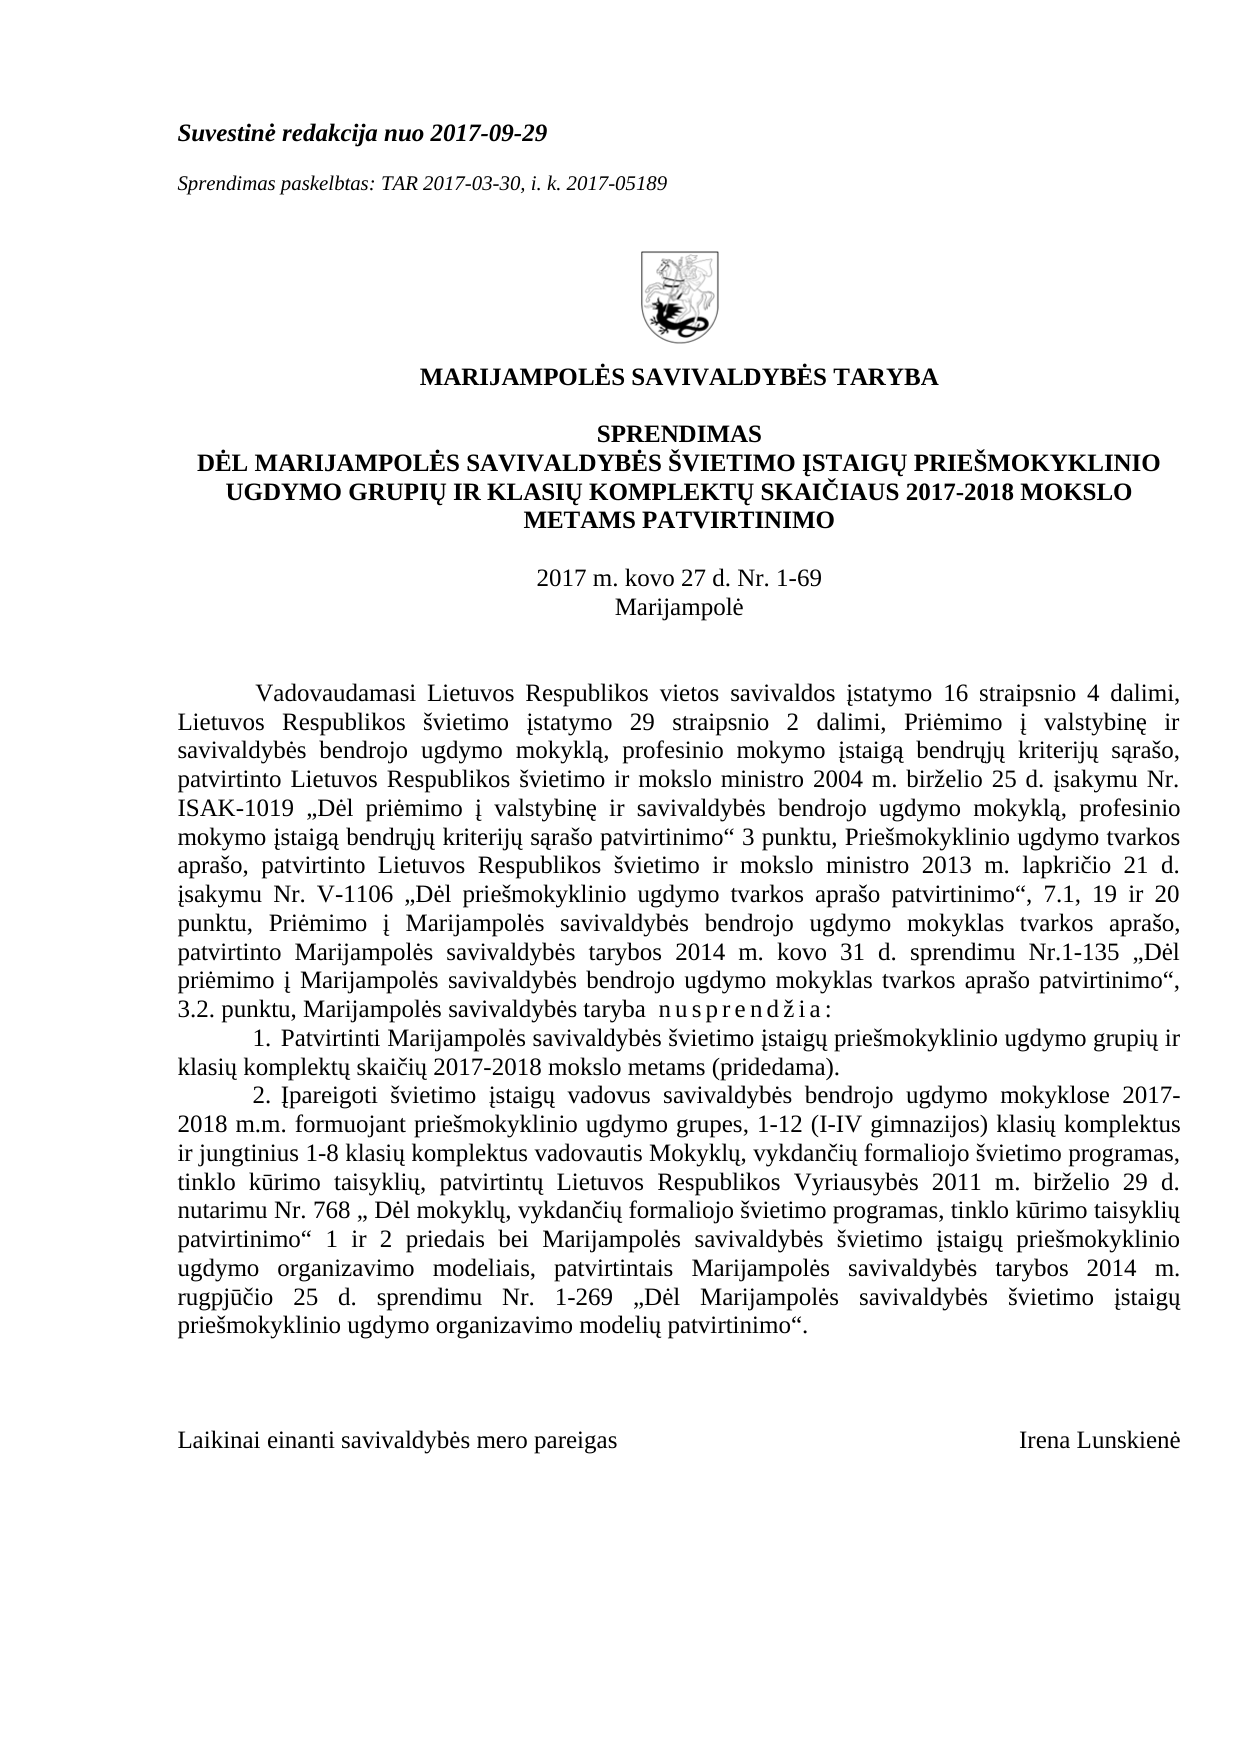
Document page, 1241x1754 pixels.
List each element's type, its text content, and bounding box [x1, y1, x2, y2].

text 2. Įpareigoti švietimo įstaigų vadovus savivaldybės bendrojo ugdymo mokyklose 2017-2018 m.m. formuojant priešmokyklinio ugdymo grupes, 1-12 (I-IV gimnazijos) klasių komplektus ir jungtinius 1-8 klasių komplektus vadovautis Mokyklų, vykdančių formaliojo švietimo programas, tinklo kūrimo taisyklių, patvirtintų Lietuvos Respublikos Vyriausybės 2011 m. birželio 29 d. nutarimu Nr. 768 „ Dėl mokyklų, vykdančių formaliojo švietimo programas, tinklo kūrimo taisyklių patvirtinimo“ 1 ir 2 priedais bei Marijampolės savivaldybės švietimo įstaigų priešmokyklinio ugdymo organizavimo modeliais, patvirtintais Marijampolės savivaldybės tarybos 2014 m. rugpjūčio 25 d. sprendimu Nr. 1-269 „Dėl Marijampolės savivaldybės švietimo įstaigų priešmokyklinio ugdymo organizavimo modelių patvirtinimo“. [177, 1081, 1181, 1339]
text Suvestinė redakcija nuo 2017-09-29 [177, 118, 1181, 147]
text 2017 m. kovo 27 d. Nr. 1-69 [177, 563, 1181, 592]
text MARIJAMPOLĖS SAVIVALDYBĖS TARYBA [177, 362, 1181, 391]
text Marijampolė [177, 592, 1181, 621]
text Vadovaudamasi Lietuvos Respublikos vietos savivaldos įstatymo 16 straipsnio 4 dalimi, Lietuvos Respublikos švietimo įstatymo 29 straipsnio 2 dalimi, Priėmimo į valstybinę ir savivaldybės bendrojo ugdymo mokyklą, profesinio mokymo įstaigą bendrųjų kriterijų sąrašo, patvirtinto Lietuvos Respublikos švietimo ir mokslo ministro 2004 m. birželio 25 d. įsakymu Nr. ISAK-1019 „Dėl priėmimo į valstybinę ir savivaldybės bendrojo ugdymo mokyklą, profesinio mokymo įstaigą bendrųjų kriterijų sąrašo patvirtinimo“ 3 punktu, Priešmokyklinio ugdymo tvarkos aprašo, patvirtinto Lietuvos Respublikos švietimo ir mokslo ministro 2013 m. lapkričio 21 d. įsakymu Nr. V-1106 „Dėl priešmokyklinio ugdymo tvarkos aprašo patvirtinimo“, 7.1, 19 ir 20 punktu, Priėmimo į Marijampolės savivaldybės bendrojo ugdymo mokyklas tvarkos aprašo, patvirtinto Marijampolės savivaldybės tarybos 2014 m. kovo 31 d. sprendimu Nr.1-135 „Dėl priėmimo į Marijampolės savivaldybės bendrojo ugdymo mokyklas tvarkos aprašo patvirtinimo“, 3.2. punktu, Marijampolės savivaldybės taryba nusprendžia: [177, 678, 1181, 1023]
text Laikinai einanti savivaldybės mero pareigas Irena Lunskienė [177, 1426, 1181, 1454]
text DĖL MARIJAMPOLĖS SAVIVALDYBĖS ŠVIETIMO ĮSTAIGŲ PRIEŠMOKYKLINIO UGDYMO GRUPIŲ IR KLASIŲ KOMPLEKTŲ SKAIČIAUS 2017-2018 MOKSLO METAMS PATVIRTINIMO [177, 448, 1181, 534]
text SPRENDIMAS [177, 419, 1181, 448]
text 1. Patvirtinti Marijampolės savivaldybės švietimo įstaigų priešmokyklinio ugdymo grupių ir klasių komplektų skaičių 2017-2018 mokslo metams (pridedama). [177, 1023, 1181, 1081]
text Sprendimas paskelbtas: TAR 2017-03-30, i. k. 2017-05189 [177, 171, 1181, 195]
